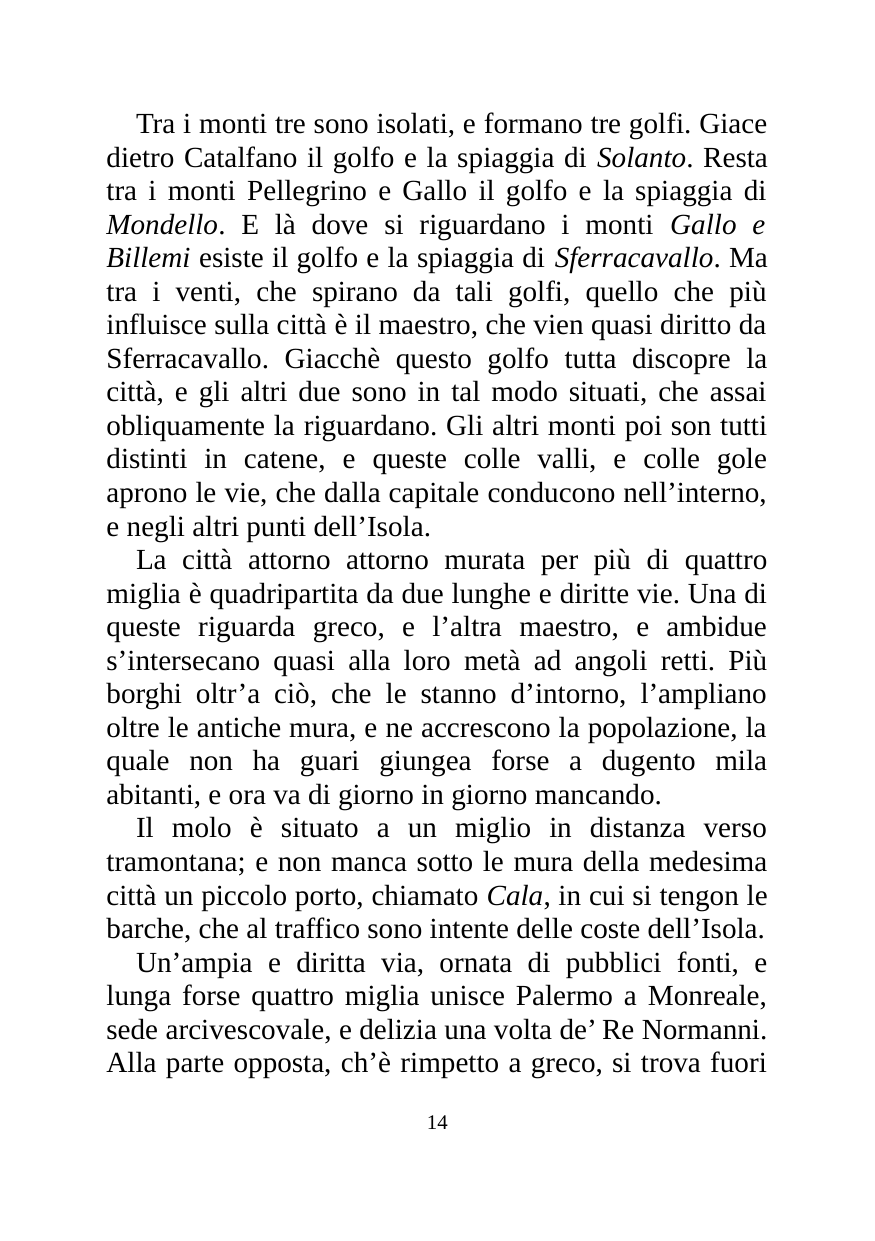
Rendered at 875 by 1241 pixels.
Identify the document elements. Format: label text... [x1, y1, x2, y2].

text La città attorno attorno murata per più di quattro miglia è quadripartita da due lunghe e diritte vie. Una di queste riguarda greco, e l’altra maestro, e ambidue s’intersecano quasi alla loro metà ad angoli retti. Più borghi oltr’a ciò, che le stanno d’intorno, l’ampliano oltre le antiche mura, e ne accrescono la popolazione, la quale non ha guari giungea forse a dugento mila abitanti, e ora va di giorno in giorno mancando. [106, 542, 768, 811]
text Il molo è situato a un miglio in distanza verso tramontana; e non manca sotto le mura della medesima città un piccolo porto, chiamato Cala, in cui si tengon le barche, che al traffico sono intente delle coste dell’Isola. [106, 811, 768, 945]
text Tra i monti tre sono isolati, e formano tre golfi. Giace dietro Catalfano il golfo e la spiaggia di Solanto. Resta tra i monti Pellegrino e Gallo il golfo e la spiaggia di Mondello. E là dove si riguardano i monti Gallo e Billemi esiste il golfo e la spiaggia di Sferracavallo. Ma tra i venti, che spirano da tali golfi, quello che più influisce sulla città è il maestro, che vien quasi diritto da Sferracavallo. Giacchè questo golfo tutta discopre la città, e gli altri due sono in tal modo situati, che assai obliquamente la riguardano. Gli altri monti poi son tutti distinti in catene, e queste colle valli, e colle gole aprono le vie, che dalla capitale conducono nell’interno, e negli altri punti dell’Isola. [106, 106, 768, 542]
text Un’ampia e diritta via, ornata di pubblici fonti, e lunga forse quattro miglia unisce Palermo a Monreale, sede arcivescovale, e delizia una volta de’ Re Normanni. Alla parte opposta, ch’è rimpetto a greco, si trova fuori [106, 945, 768, 1079]
